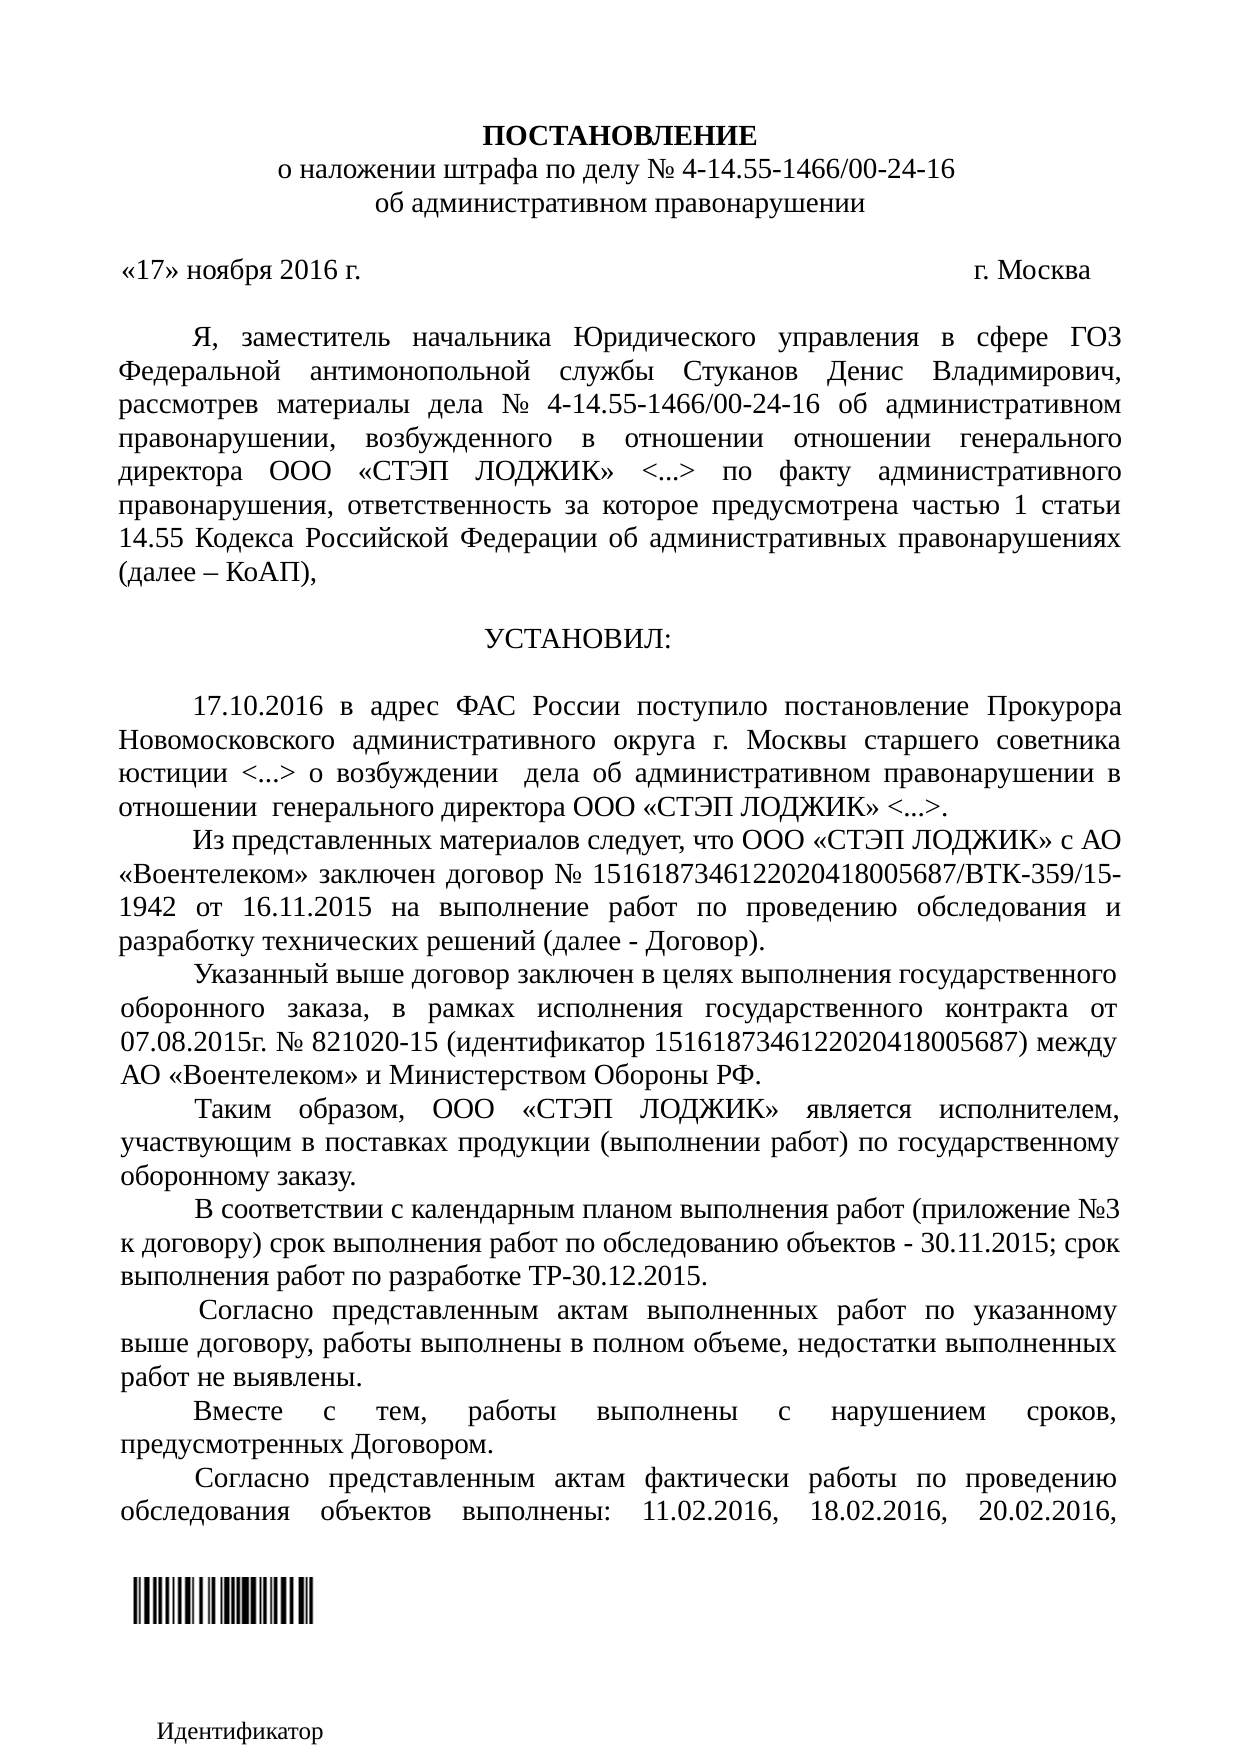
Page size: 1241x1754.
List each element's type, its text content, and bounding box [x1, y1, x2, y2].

text УСТАНОВИЛ: [118, 621, 1122, 655]
text Из представленных материалов следует, что ООО «СТЭП ЛОДЖИК» с АО «Воентелеком» заключен договор № 1516187346122020418005687/ВТК-359/15-1942 от 16.11.2015 на выполнение работ по проведению обследования и разработку технических решений (далее - Договор). [118, 822, 1122, 957]
text Таким образом, ООО «СТЭП ЛОДЖИК» является исполнителем, участвующим в поставках продукции (выполнении работ) по государственному оборонному заказу. [120, 1091, 1120, 1191]
text Вместе с тем, работы выполнены с нарушением сроков, предусмотренных Договором. [120, 1393, 1118, 1460]
text Согласно представленным актам фактически работы по проведению обследования объектов выполнены: 11.02.2016, 18.02.2016, 20.02.2016, [120, 1460, 1118, 1527]
text о наложении штрафа по делу № 4-14.55-1466/00-24-16 [118, 152, 1122, 185]
text В соответствии с календарным планом выполнения работ (приложение №3 к договору) срок выполнения работ по обследованию объектов - 30.11.2015; срок выполнения работ по разработке ТР-30.12.2015. [120, 1191, 1120, 1292]
text Указанный выше договор заключен в целях выполнения государственного оборонного заказа, в рамках исполнения государственного контракта от 07.08.2015г. № 821020-15 (идентификатор 1516187346122020418005687) между АО «Воентелеком» и Министерством Обороны РФ. [120, 957, 1118, 1091]
picture [118, 1577, 331, 1624]
text об административном правонарушении [118, 185, 1122, 219]
text ПОСТАНОВЛЕНИЕ [118, 118, 1122, 152]
text Я, заместитель начальника Юридического управления в сфере ГОЗ Федеральной антимонопольной службы Стуканов Денис Владимирович, рассмотрев материалы дела № 4-14.55-1466/00-24-16 об административном правонарушении, возбужденного в отношении отношении генерального директора ООО «СТЭП ЛОДЖИК» <...> по факту административного правонарушения, ответственность за которое предусмотрена частью 1 статьи 14.55 Кодекса Российской Федерации об административных правонарушениях (далее – КоАП), [118, 319, 1122, 588]
text «17» ноября 2016 г. г. Москва [121, 252, 1122, 286]
text Согласно представленным актам выполненных работ по указанному выше договору, работы выполнены в полном объеме, недостатки выполненных работ не выявлены. [120, 1292, 1118, 1393]
text 17.10.2016 в адрес ФАС России поступило постановление Прокурора Новомосковского административного округа г. Москвы старшего советника юстиции <...> о возбуждении дела об административном правонарушении в отношении генерального директора ООО «СТЭП ЛОДЖИК» <...>. [118, 688, 1122, 822]
